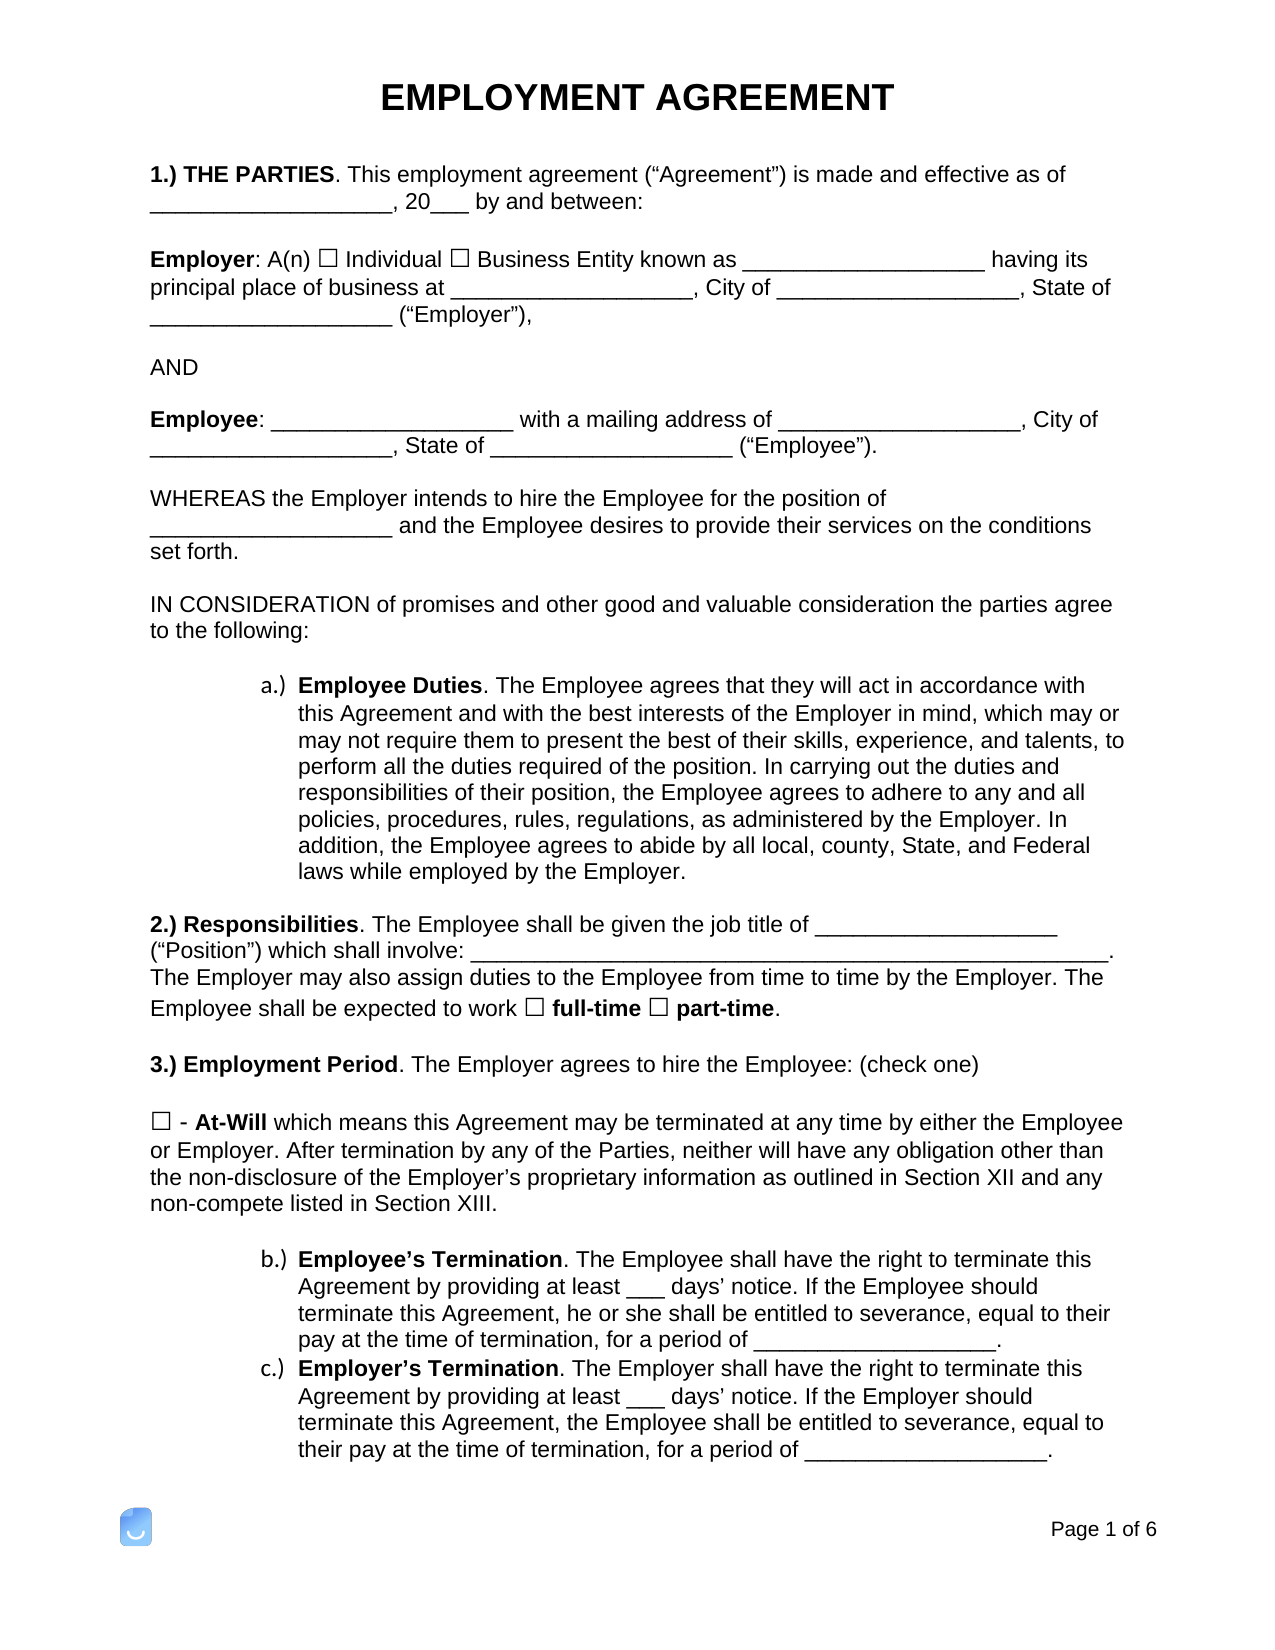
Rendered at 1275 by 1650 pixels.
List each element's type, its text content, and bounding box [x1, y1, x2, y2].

text EMPLOYMENT AGREEMENT [150, 75, 1125, 118]
text IN CONSIDERATION of promises and other good and valuable consideration the parties agree to the following: [150, 591, 1125, 643]
text 1.) THE PARTIES. This employment agreement (“Agreement”) is made and effective as of ___________________, 20___ by and between: [150, 161, 1125, 214]
list Employee Duties. The Employee agrees that they will act in accordance with this Agreement and with the best interests of the Employer in mind, which may or may not require them to present the best of their skills, experience, and talents, to perform all the duties required of the position. In carrying out the duties and responsibilities of their position, the Employee agrees to adhere to any and all policies, procedures, rules, regulations, as administered by the Employer. In addition, the Employee agrees to abide by all local, county, State, and Federal laws while employed by the Employer. [260, 670, 1125, 885]
text WHEREAS the Employer intends to hire the Employee for the position of ___________________ and the Employee desires to provide their services on the conditions set forth. [150, 485, 1125, 564]
text The Employer may also assign duties to the Employee from time to time by the Employer. The Employee shall be expected to work ☐ full-time ☐ part-time. [150, 964, 1125, 1024]
text Employee: ___________________ with a mailing address of ___________________, City of ___________________, State of ___________________ (“Employee”). [150, 406, 1125, 459]
text 2.) Responsibilities. The Employee shall be given the job title of ___________________ (“Position”) which shall involve: __________________________________________________. [150, 911, 1125, 964]
text AND [150, 353, 1125, 380]
list Employee’s Termination. The Employee shall have the right to terminate this Agreement by providing at least ___ days’ notice. If the Employee should terminate this Agreement, he or she shall be entitled to severance, equal to their pay at the time of termination, for a period of ___________________. [260, 1243, 1125, 1352]
text 3.) Employment Period. The Employer agrees to hire the Employee: (check one) [150, 1051, 1125, 1077]
text Employer: A(n) ☐ Individual ☐ Business Entity known as ___________________ having its principal place of business at ___________________, City of ___________________, State of ___________________ (“Employer”), [150, 240, 1125, 327]
text ☐ - At-Will which means this Agreement may be terminated at any time by either the Employee or Employer. After termination by any of the Parties, neither will have any obligation other than the non-disclosure of the Employer’s proprietary information as outlined in Section XII and any non-compete listed in Section XIII. [150, 1103, 1125, 1216]
list Employer’s Termination. The Employer shall have the right to terminate this Agreement by providing at least ___ days’ notice. If the Employer should terminate this Agreement, the Employee shall be entitled to severance, equal to their pay at the time of termination, for a period of ___________________. [260, 1352, 1125, 1462]
